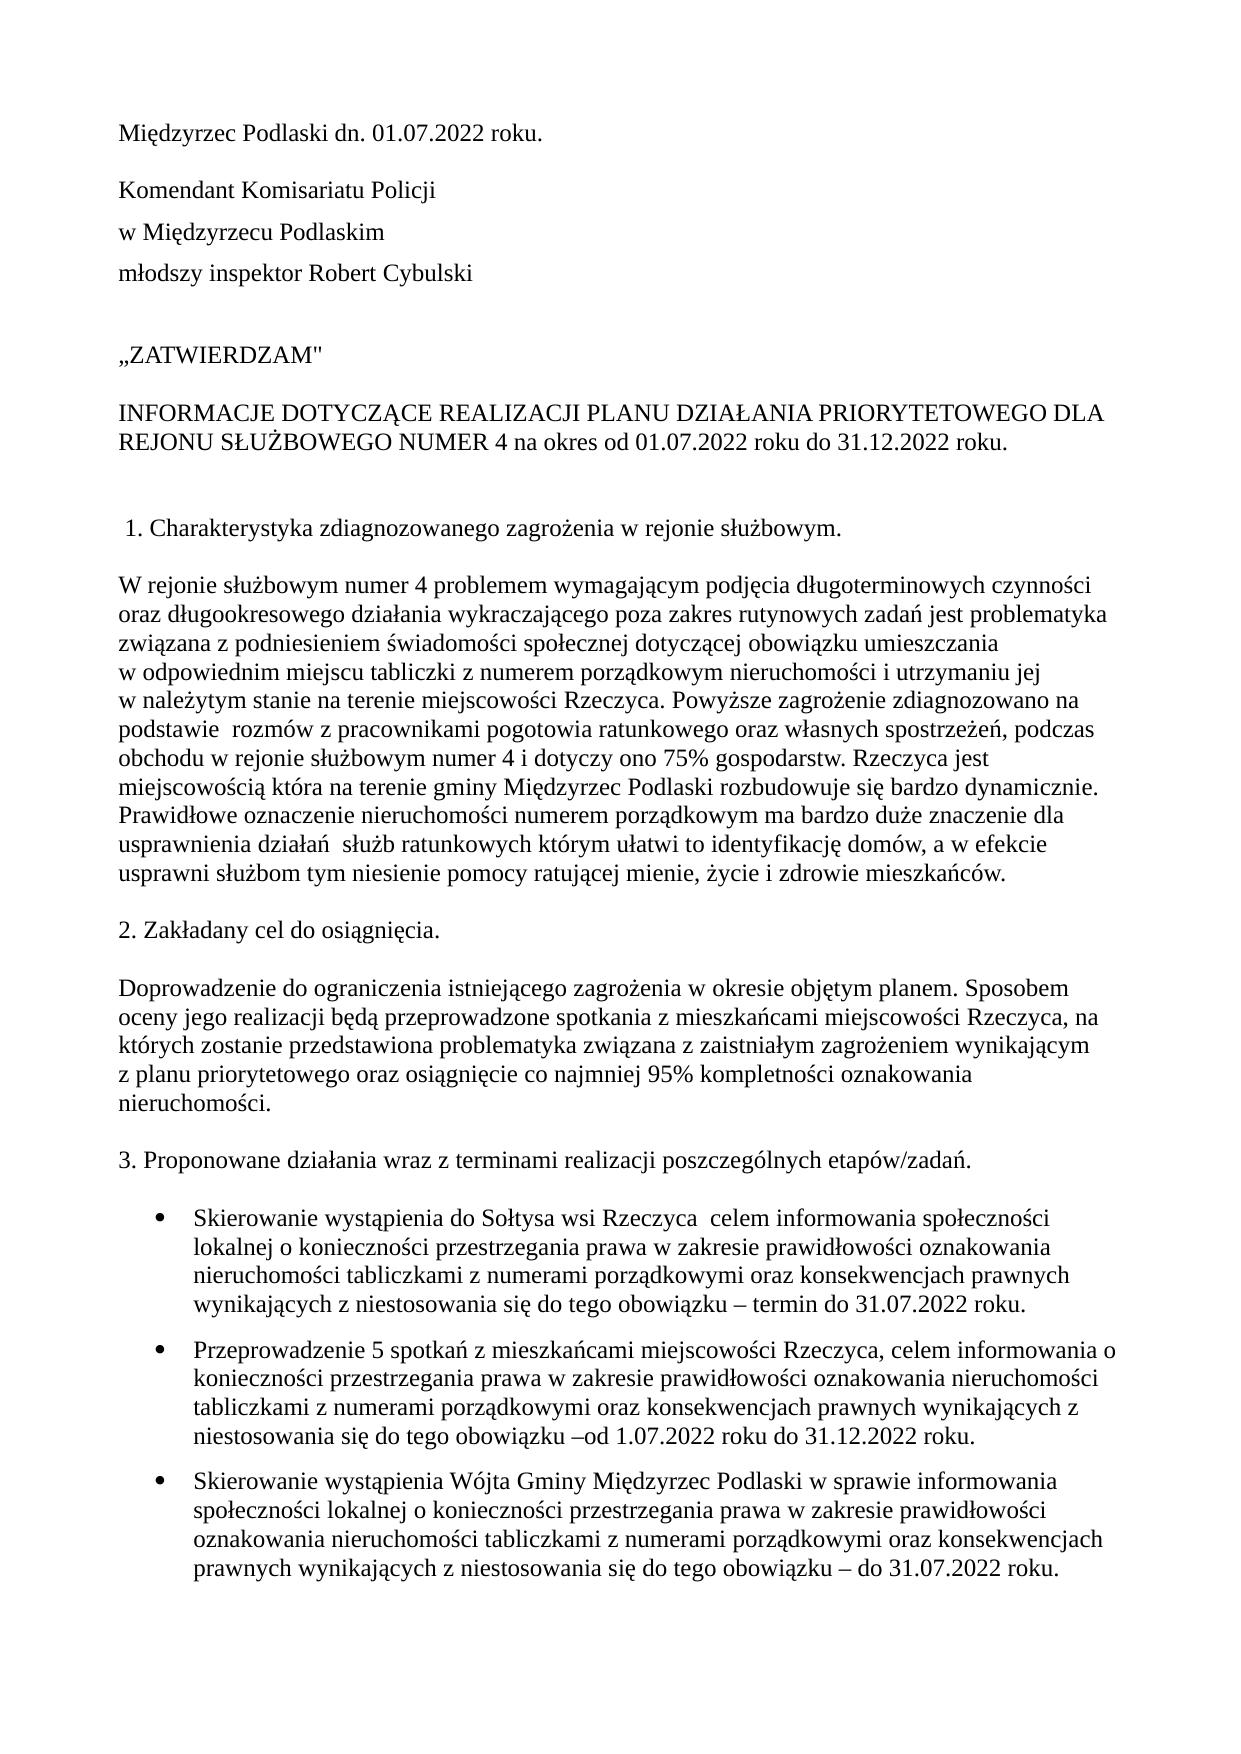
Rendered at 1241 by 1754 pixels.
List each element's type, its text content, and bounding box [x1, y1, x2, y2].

text INFORMACJE DOTYCZĄCE REALIZACJI PLANU DZIAŁANIA PRIORYTETOWEGO DLA REJONU SŁUŻBOWEGO NUMER 4 na okres od 01.07.2022 roku do 31.12.2022 roku. [118, 398, 1122, 456]
text Międzyrzec Podlaski dn. 01.07.2022 roku. [118, 118, 1122, 147]
text 3. Proponowane działania wraz z terminami realizacji poszczególnych etapów/zadań. [118, 1146, 1122, 1174]
text 1. Charakterystyka zdiagnozowanego zagrożenia w rejonie służbowym. [118, 513, 1122, 542]
list Przeprowadzenie 5 spotkań z mieszkańcami miejscowości Rzeczyca, celem informowania o konieczności przestrzegania prawa w zakresie prawidłowości oznakowania nieruchomości tabliczkami z numerami porządkowymi oraz konsekwencjach prawnych wynikających z niestosowania się do tego obowiązku –od 1.07.2022 roku do 31.12.2022 roku. [156, 1335, 1122, 1450]
text młodszy inspektor Robert Cybulski [118, 258, 1122, 287]
list Skierowanie wystąpienia do Sołtysa wsi Rzeczyca celem informowania społeczności lokalnej o konieczności przestrzegania prawa w zakresie prawidłowości oznakowania nieruchomości tabliczkami z numerami porządkowymi oraz konsekwencjach prawnych wynikających z niestosowania się do tego obowiązku – termin do 31.07.2022 roku. [156, 1203, 1122, 1318]
text Komendant Komisariatu Policji [118, 176, 1122, 204]
text w Międzyrzecu Podlaskim [118, 217, 1122, 246]
text „ZATWIERDZAM" [118, 341, 1122, 398]
text W rejonie służbowym numer 4 problemem wymagającym podjęcia długoterminowych czynności oraz długookresowego działania wykraczającego poza zakres rutynowych zadań jest problematyka związana z podniesieniem świadomości społecznej dotyczącej obowiązku umieszczania w odpowiednim miejscu tabliczki z numerem porządkowym nieruchomości i utrzymaniu jej w należytym stanie na terenie miejscowości Rzeczyca. Powyższe zagrożenie zdiagnozowano na podstawie rozmów z pracownikami pogotowia ratunkowego oraz własnych spostrzeżeń, podczas obchodu w rejonie służbowym numer 4 i dotyczy ono 75% gospodarstw. Rzeczyca jest miejscowością która na terenie gminy Międzyrzec Podlaski rozbudowuje się bardzo dynamicznie. Prawidłowe oznaczenie nieruchomości numerem porządkowym ma bardzo duże znaczenie dla usprawnienia działań służb ratunkowych którym ułatwi to identyfikację domów, a w efekcie usprawni służbom tym niesienie pomocy ratującej mienie, życie i zdrowie mieszkańców. [118, 571, 1122, 887]
list Skierowanie wystąpienia Wójta Gminy Międzyrzec Podlaski w sprawie informowania społeczności lokalnej o konieczności przestrzegania prawa w zakresie prawidłowości oznakowania nieruchomości tabliczkami z numerami porządkowymi oraz konsekwencjach prawnych wynikających z niestosowania się do tego obowiązku – do 31.07.2022 roku. [156, 1466, 1122, 1581]
text 2. Zakładany cel do osiągnięcia. [118, 916, 1122, 944]
text Doprowadzenie do ograniczenia istniejącego zagrożenia w okresie objętym planem. Sposobem oceny jego realizacji będą przeprowadzone spotkania z mieszkańcami miejscowości Rzeczyca, na których zostanie przedstawiona problematyka związana z zaistniałym zagrożeniem wynikającym z planu priorytetowego oraz osiągnięcie co najmniej 95% kompletności oznakowania nieruchomości. [118, 973, 1122, 1117]
